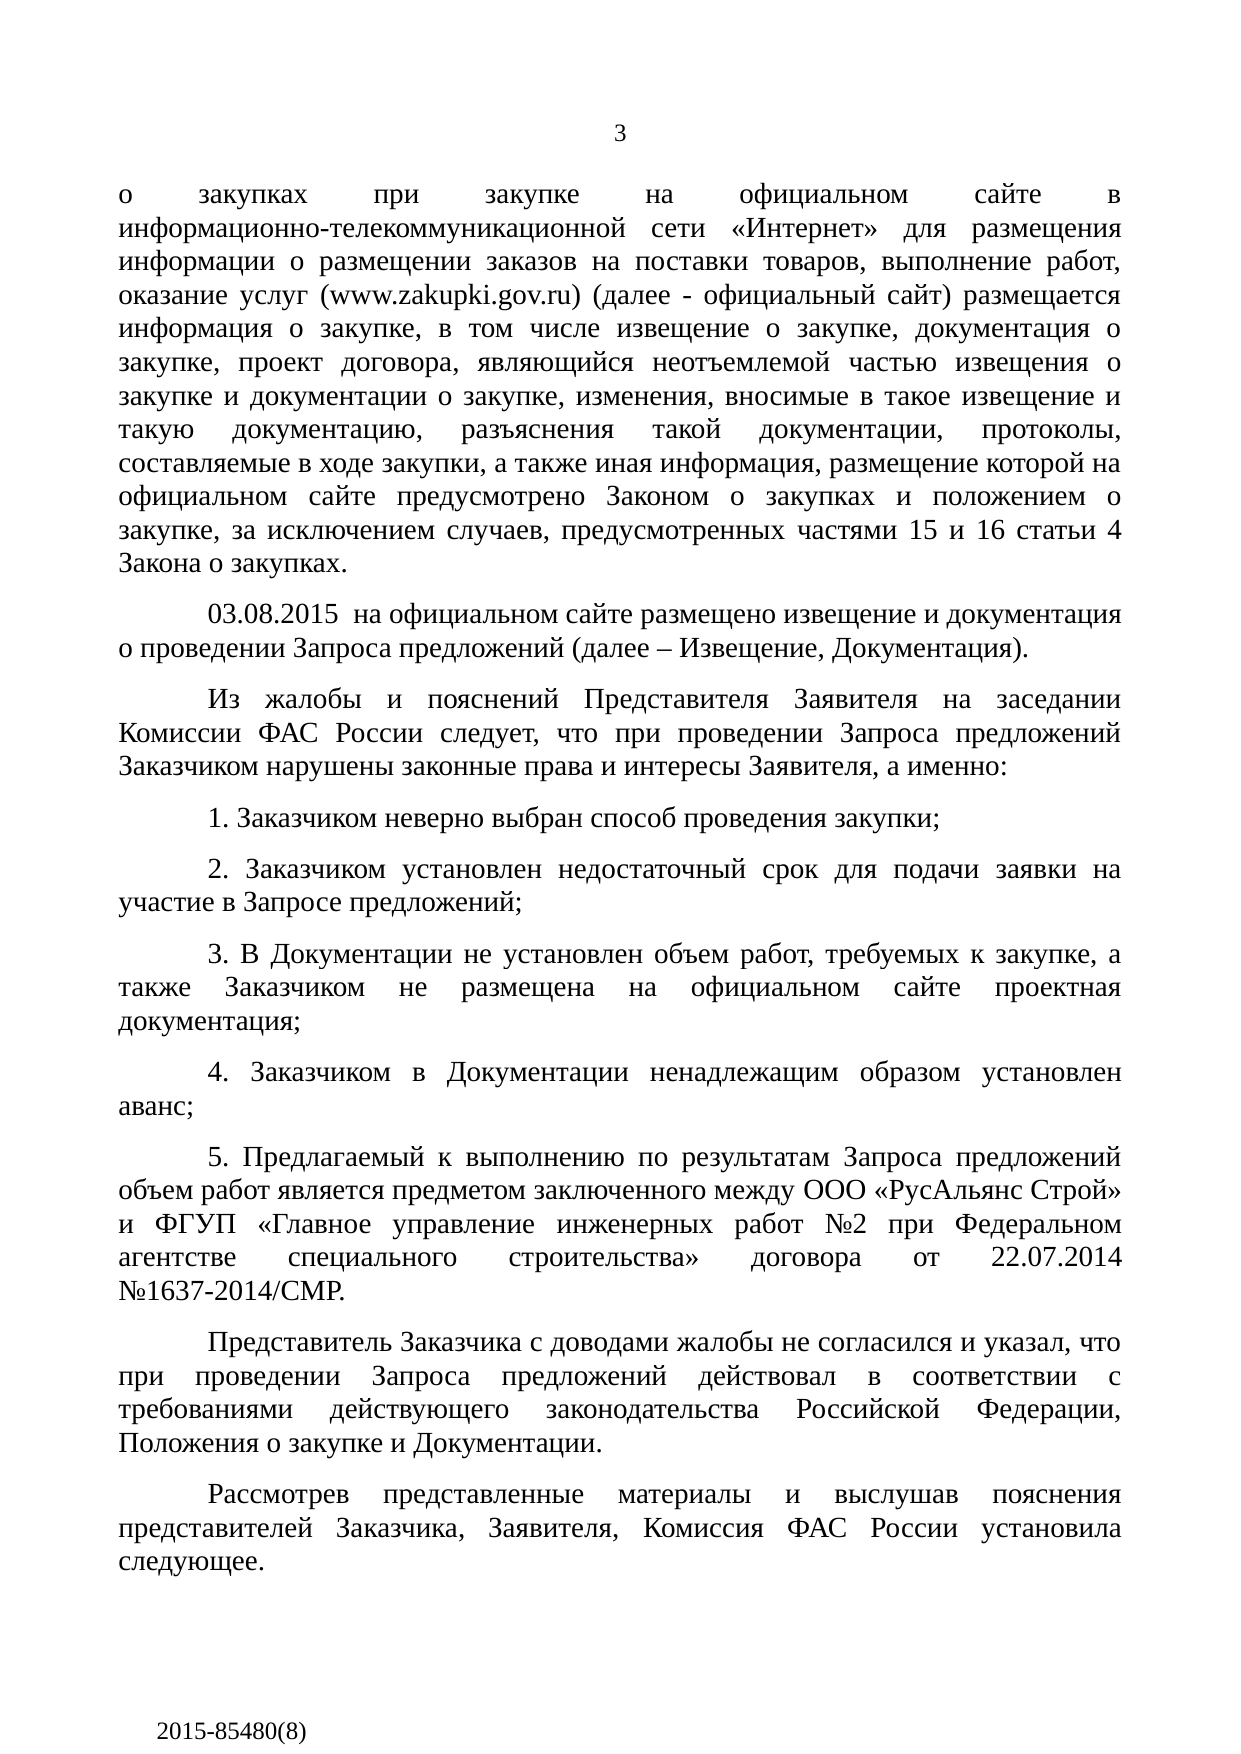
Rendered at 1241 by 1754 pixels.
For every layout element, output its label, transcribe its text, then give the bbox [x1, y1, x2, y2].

text 5. Предлагаемый к выполнению по результатам Запроса предложений объем работ является предметом заключенного между ООО «РусАльянс Строй» и ФГУП «Главное управление инженерных работ №2 при Федеральном агентстве специального строительства» договора от 22.07.2014 №1637-2014/СМР. [118, 1139, 1122, 1307]
text 3. В Документации не установлен объем работ, требуемых к закупке, а также Заказчиком не размещена на официальном сайте проектная документация; [118, 936, 1122, 1036]
text 03.08.2015 на официальном сайте размещено извещение и документация о проведении Запроса предложений (далее – Извещение, Документация). [118, 597, 1122, 664]
text о закупках при закупке на официальном сайте в информационно-телекоммуникационной сети «Интернет» для размещения информации о размещении заказов на поставки товаров, выполнение работ, оказание услуг (www.zakupki.gov.ru) (далее - официальный сайт) размещается информация о закупке, в том числе извещение о закупке, документация о закупке, проект договора, являющийся неотъемлемой частью извещения о закупке и документации о закупке, изменения, вносимые в такое извещение и такую документацию, разъяснения такой документации, протоколы, составляемые в ходе закупки, а также иная информация, размещение которой на официальном сайте предусмотрено Законом о закупках и положением о закупке, за исключением случаев, предусмотренных частями 15 и 16 статьи 4 Закона о закупках. [118, 176, 1122, 579]
text 1. Заказчиком неверно выбран способ проведения закупки; [118, 800, 1122, 833]
text 4. Заказчиком в Документации ненадлежащим образом установлен аванс; [118, 1054, 1122, 1121]
text Представитель Заказчика с доводами жалобы не согласился и указал, что при проведении Запроса предложений действовал в соответствии с требованиями действующего законодательства Российской Федерации, Положения о закупке и Документации. [118, 1324, 1122, 1458]
text Из жалобы и пояснений Представителя Заявителя на заседании Комиссии ФАС России следует, что при проведении Запроса предложений Заказчиком нарушены законные права и интересы Заявителя, а именно: [118, 681, 1122, 782]
text Рассмотрев представленные материалы и выслушав пояснения представителей Заказчика, Заявителя, Комиссия ФАС России установила следующее. [118, 1476, 1122, 1577]
text 2. Заказчиком установлен недостаточный срок для подачи заявки на участие в Запросе предложений; [118, 851, 1122, 918]
